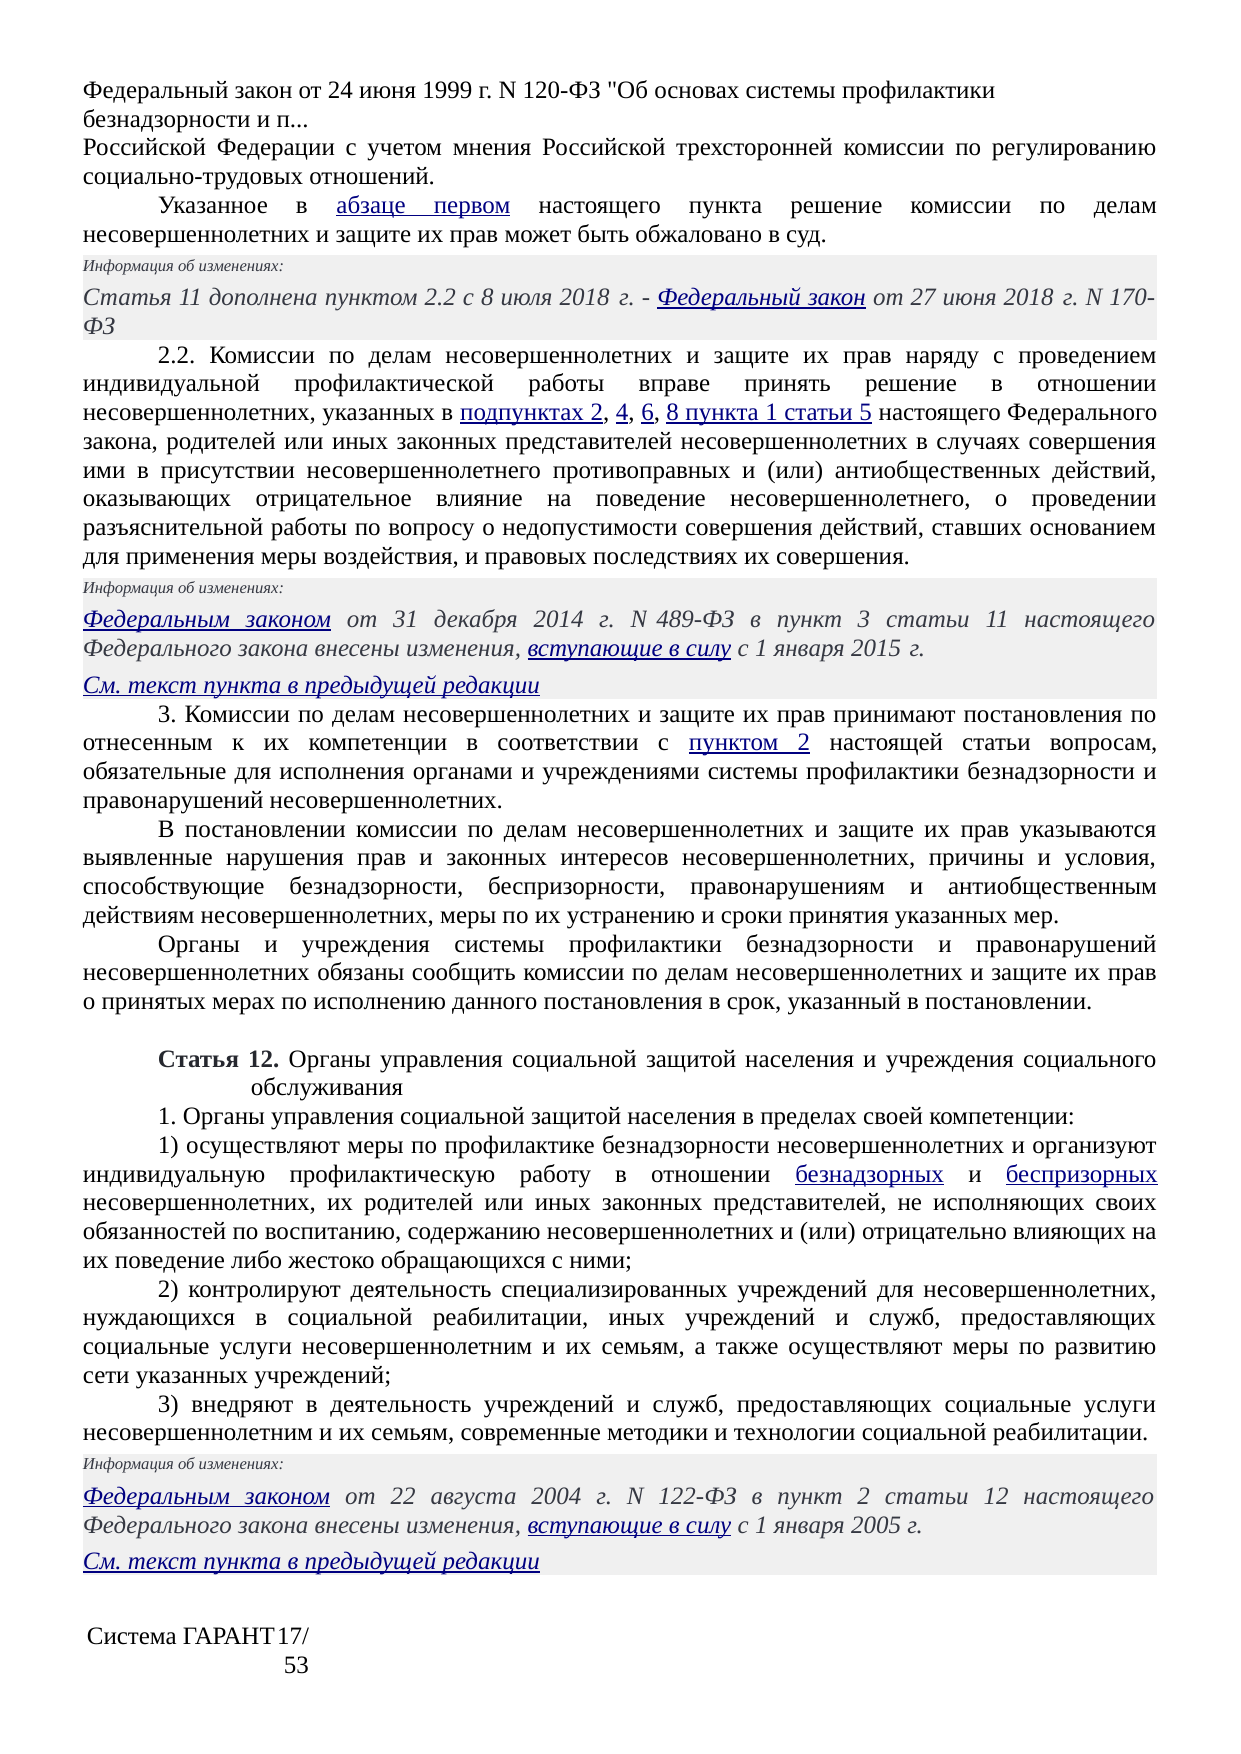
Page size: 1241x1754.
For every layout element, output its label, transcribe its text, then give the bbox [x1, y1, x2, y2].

text Статья 12. Органы управления социальной защитой населения и учреждения социального обслуживания [158, 1044, 1157, 1101]
text 2) контролируют деятельность специализированных учреждений для несовершеннолетних, нуждающихся в социальной реабилитации, иных учреждений и служб, предоставляющих социальные услуги несовершеннолетним и их семьям, а также осуществляют меры по развитию сети указанных учреждений; [83, 1274, 1157, 1389]
text Информация об изменениях: [286, 255, 1157, 274]
text Статья 11 дополнена пунктом 2.2 с 8 июля 2018 г. - Федеральный закон от 27 июня 2018 г. N 170-ФЗ [118, 311, 1157, 340]
text 3) внедряют в деятельность учреждений и служб, предоставляющих социальные услуги несовершеннолетним и их семьям, современные методики и технологии социальной реабилитации. [83, 1389, 1157, 1446]
text 1) осуществляют меры по профилактике безнадзорности несовершеннолетних и организуют индивидуальную профилактическую работу в отношении безнадзорных и беспризорных несовершеннолетних, их родителей или иных законных представителей, не исполняющих своих обязанностей по воспитанию, содержанию несовершеннолетних и (или) отрицательно влияющих на их поведение либо жестоко обращающихся с ними; [83, 1130, 1157, 1274]
text Федеральным законом от 31 декабря 2014 г. N 489-ФЗ в пункт 3 статьи 11 настоящего Федерального закона внесены изменения, вступающие в силу с 1 января 2015 г. [927, 633, 1157, 662]
text 2.2. Комиссии по делам несовершеннолетних и защите их прав наряду с проведением индивидуальной профилактической работы вправе принять решение в отношении несовершеннолетних, указанных в подпунктах 2, 4, 6, 8 пункта 1 статьи 5 настоящего Федерального закона, родителей или иных законных представителей несовершеннолетних в случаях совершения ими в присутствии несовершеннолетнего противоправных и (или) антиобщественных действий, оказывающих отрицательное влияние на поведение несовершеннолетнего, о проведении разъяснительной работы по вопросу о недопустимости совершения действий, ставших основанием для применения меры воздействия, и правовых последствиях их совершения. [83, 340, 1157, 570]
text См. текст пункта в предыдущей редакции [542, 670, 1157, 699]
text 1. Органы управления социальной защитой населения в пределах своей компетенции: [83, 1101, 1157, 1130]
text См. текст пункта в предыдущей редакции [542, 1546, 1157, 1575]
text Информация об изменениях: [286, 578, 1157, 597]
text 3. Комиссии по делам несовершеннолетних и защите их прав принимают постановления по отнесенным к их компетенции в соответствии с пунктом 2 настоящей статьи вопросам, обязательные для исполнения органами и учреждениями системы профилактики безнадзорности и правонарушений несовершеннолетних. [83, 699, 1157, 814]
text Указанное в абзаце первом настоящего пункта решение комиссии по делам несовершеннолетних и защите их прав может быть обжаловано в суд. [83, 190, 1157, 247]
text Органы и учреждения системы профилактики безнадзорности и правонарушений несовершеннолетних обязаны сообщить комиссии по делам несовершеннолетних и защите их прав о принятых мерах по исполнению данного постановления в срок, указанный в постановлении. [83, 929, 1157, 1015]
text В постановлении комиссии по делам несовершеннолетних и защите их прав указываются выявленные нарушения прав и законных интересов несовершеннолетних, причины и условия, способствующие безнадзорности, беспризорности, правонарушениям и антиобщественным действиям несовершеннолетних, меры по их устранению и сроки принятия указанных мер. [83, 814, 1157, 929]
text Российской Федерации с учетом мнения Российской трехсторонней комиссии по регулированию социально-трудовых отношений. [83, 132, 1157, 190]
text Федеральным законом от 22 августа 2004 г. N 122-ФЗ в пункт 2 статьи 12 настоящего Федерального закона внесены изменения, вступающие в силу с 1 января 2005 г. [925, 1510, 1157, 1538]
text Информация об изменениях: [286, 1454, 1157, 1473]
